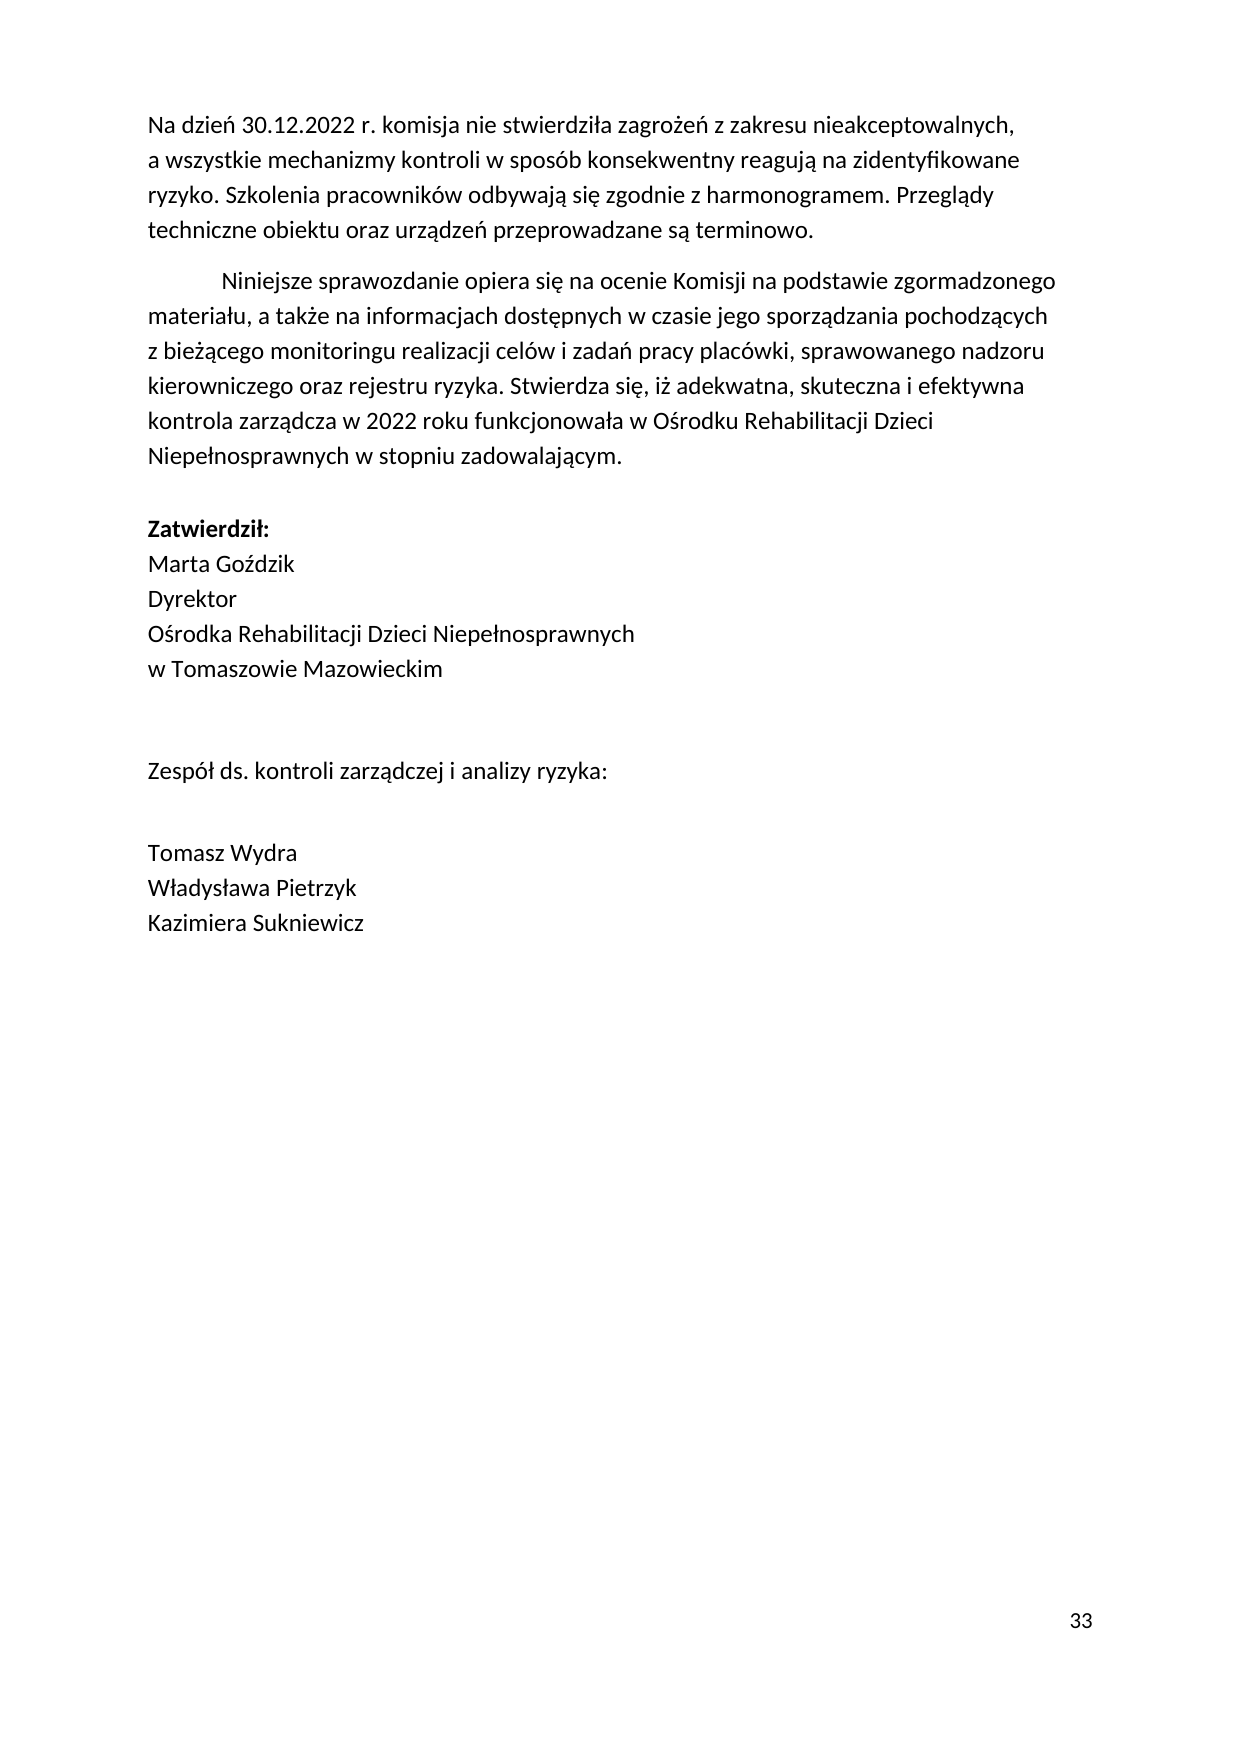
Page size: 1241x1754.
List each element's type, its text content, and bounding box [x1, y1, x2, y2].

text Zespół ds. kontroli zarządczej i analizy ryzyka: [148, 755, 1092, 785]
text Na dzień 30.12.2022 r. komisja nie stwierdziła zagrożeń z zakresu nieakceptowalnych, a wszystkie mechanizmy kontroli w sposób konsekwentny reagują na zidentyfikowane ryzyko. Szkolenia pracowników odbywają się zgodnie z harmonogramem. Przeglądy techniczne obiektu oraz urządzeń przeprowadzane są terminowo. [148, 109, 1092, 244]
text Marta Goździk Dyrektor Ośrodka Rehabilitacji Dzieci Niepełnosprawnych w Tomaszowie Mazowieckim [148, 548, 1092, 751]
text Niniejsze sprawozdanie opiera się na ocenie Komisji na podstawie zgormadzonego materiału, a także na informacjach dostępnych w czasie jego sporządzania pochodzących z bieżącego monitoringu realizacji celów i zadań pracy placówki, sprawowanego nadzoru kierowniczego oraz rejestru ryzyka. Stwierdza się, iż adekwatna, skuteczna i efektywna kontrola zarządcza w 2022 roku funkcjonowała w Ośrodku Rehabilitacji Dzieci Niepełnosprawnych w stopniu zadowalającym. [148, 265, 1092, 471]
text Zatwierdził: [148, 513, 1092, 543]
text Władysława Pietrzyk [148, 872, 1092, 902]
text Kazimiera Sukniewicz [148, 907, 1092, 937]
text Tomasz Wydra [148, 837, 1092, 867]
